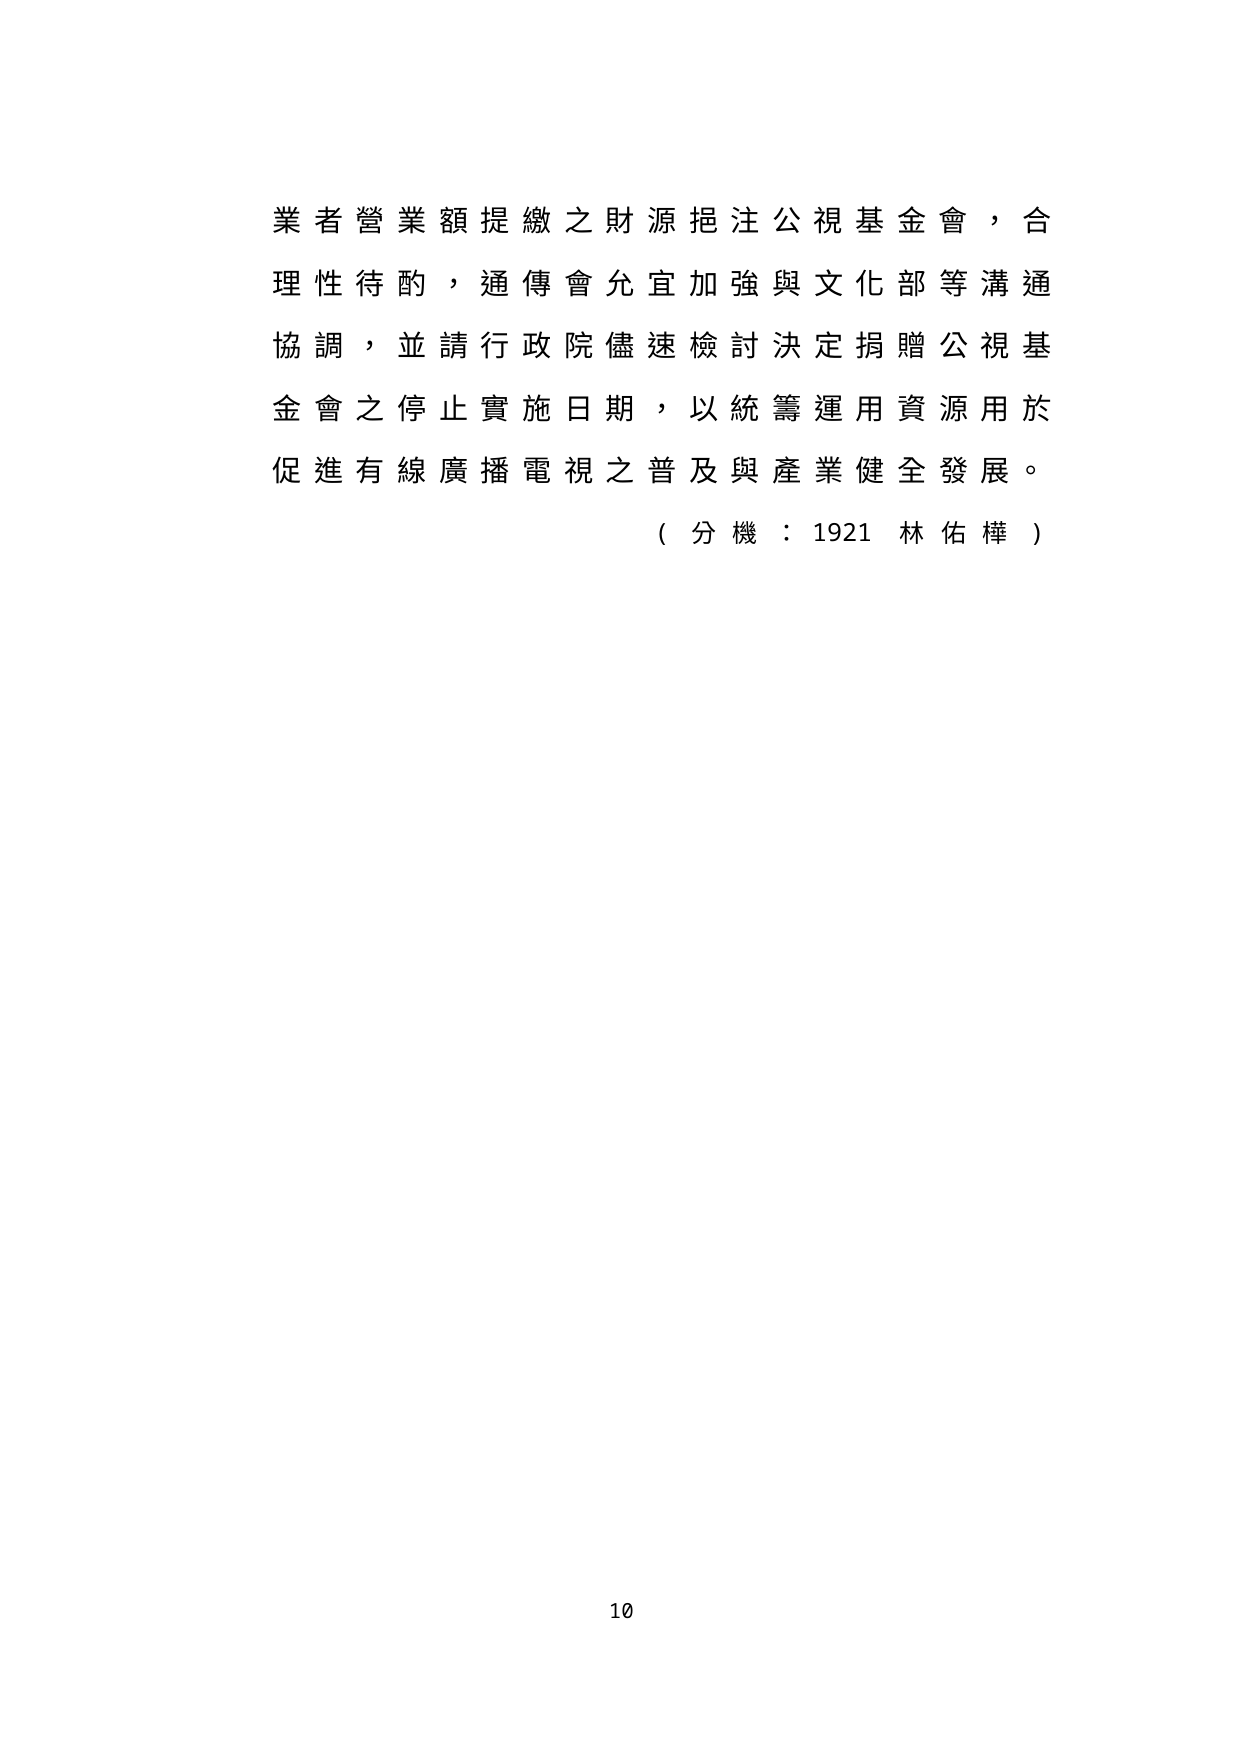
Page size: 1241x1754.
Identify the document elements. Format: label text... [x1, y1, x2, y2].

text 業者營業額提繳之財源挹注公視基金會，合理性待酌，通傳會允宜加強與文化部等溝通協調，並請行政院儘速檢討決定捐贈公視基金會之停止實施日期，以統籌運用資源用於促進有線廣播電視之普及與產業健全發展。 [242, 177, 1058, 490]
text (分機：1921 林佑樺) [183, 490, 1058, 552]
